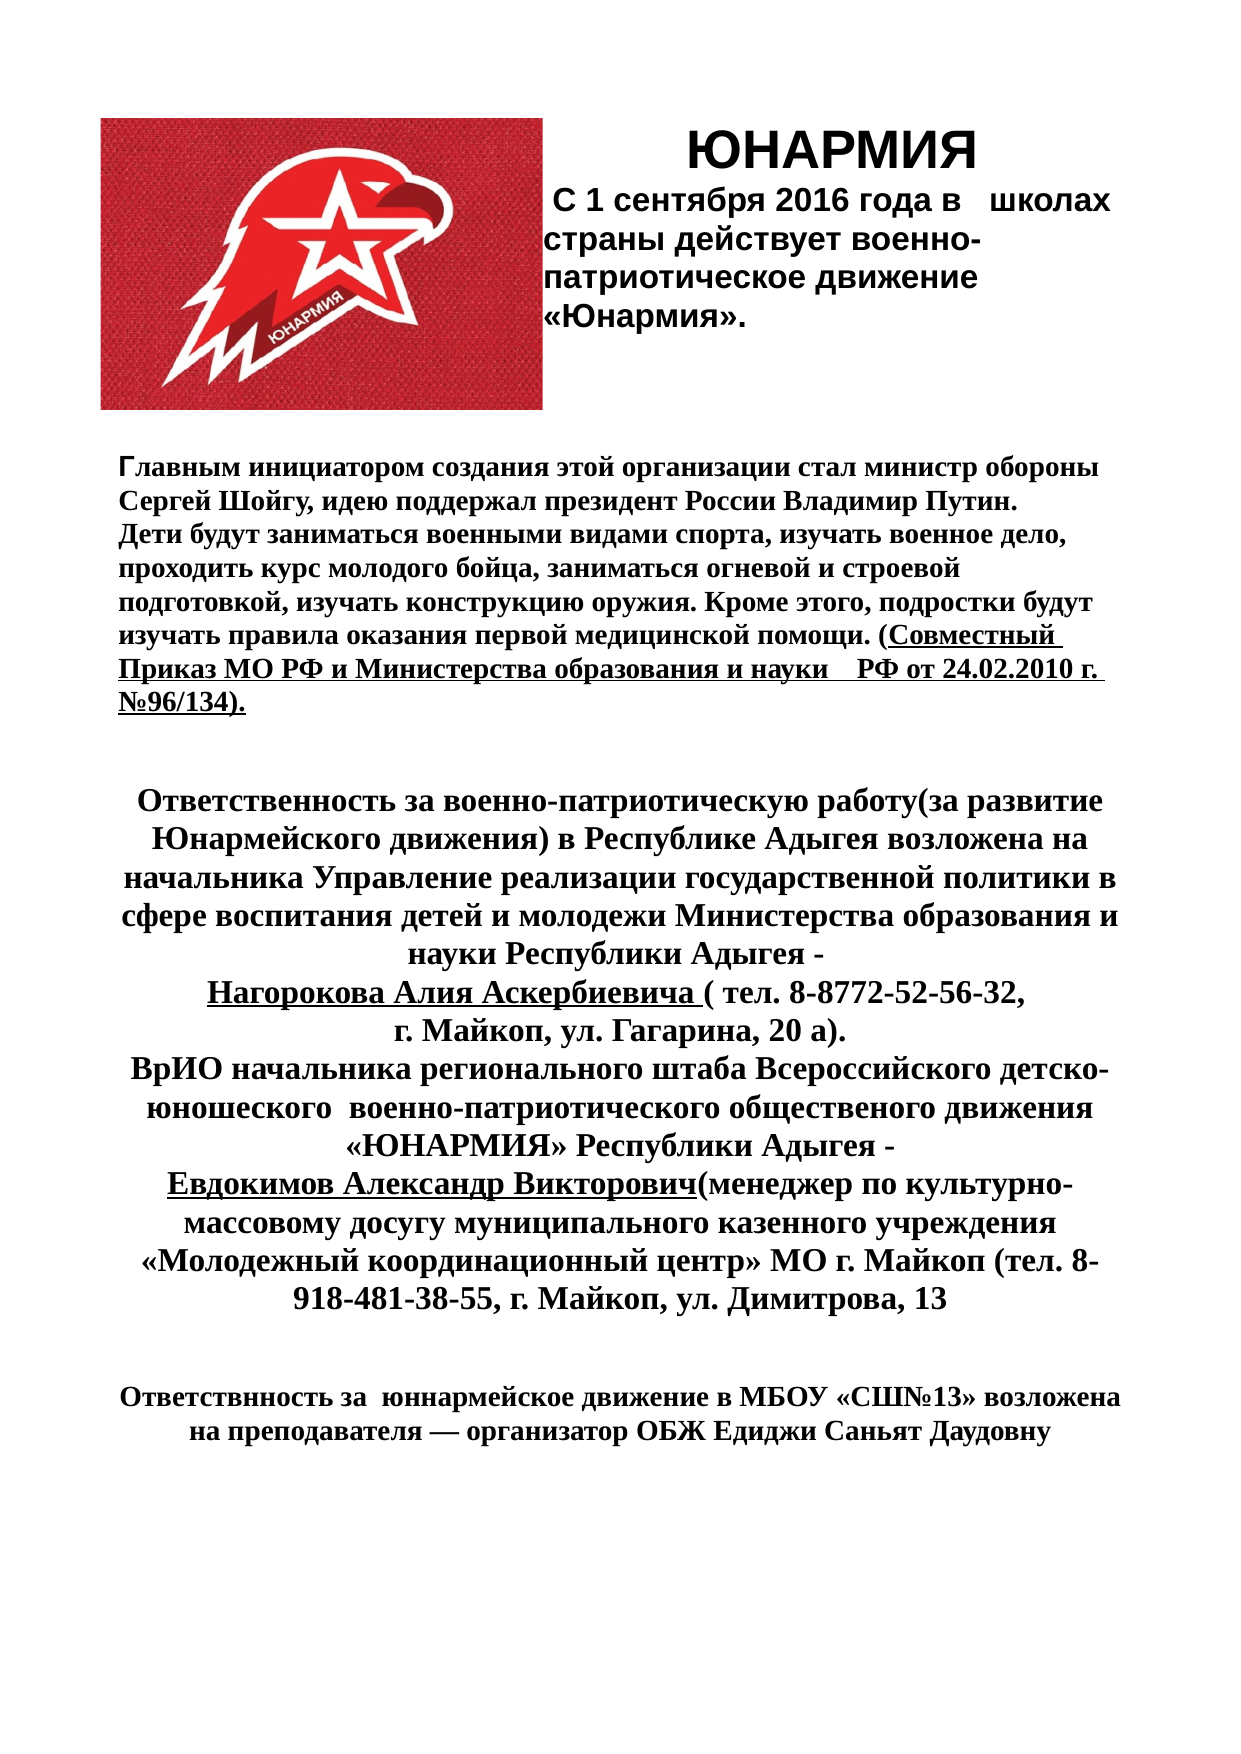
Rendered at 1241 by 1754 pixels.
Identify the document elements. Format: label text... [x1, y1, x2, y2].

text Нагорокова Алия Аскербиевича ( тел. 8-8772-52-56-32, [118, 972, 1122, 1010]
text Ответственность за военно-патриотическую работу(за развитие Юнармейского движения) в Республике Адыгея возложена на начальника Управление реализации государственной политики в сфере воспитания детей и молодежи Министерства образования и науки Республики Адыгея - [118, 780, 1122, 972]
text ЮНАРМИЯ [543, 118, 1122, 180]
text С 1 сентября 2016 года в школах страны действует военно-патриотическое движение «Юнармия». [543, 180, 1122, 334]
text Главным инициатором создания этой организации стал министр обороны Сергей Шойгу, идею поддержал президент России Владимир Путин. [118, 449, 1122, 517]
text г. Майкоп, ул. Гагарина, 20 а). [118, 1010, 1122, 1048]
picture [100, 118, 543, 410]
text ВрИО начальника регионального штаба Всероссийского детско-юношеского военно-патриотического общественого движения «ЮНАРМИЯ» Республики Адыгея - [118, 1048, 1122, 1163]
text Евдокимов Александр Викторович(менеджер по культурно-массовому досугу муниципального казенного учреждения «Молодежный координационный центр» МО г. Майкоп (тел. 8-918-481-38-55, г. Майкоп, ул. Димитрова, 13 [118, 1163, 1122, 1317]
text Ответствнность за юннармейское движение в МБОУ «СШ№13» возложена на преподавателя — организатор ОБЖ Едиджи Саньят Даудовну [118, 1379, 1122, 1446]
text Дети будут заниматься военными видами спорта, изучать военное дело, проходить курс молодого бойца, заниматься огневой и строевой подготовкой, изучать конструкцию оружия. Кроме этого, подростки будут изучать правила оказания первой медицинской помощи. (Совместный Приказ МО РФ и Министерства образования и науки РФ от 24.02.2010 г. №96/134). [118, 517, 1122, 718]
